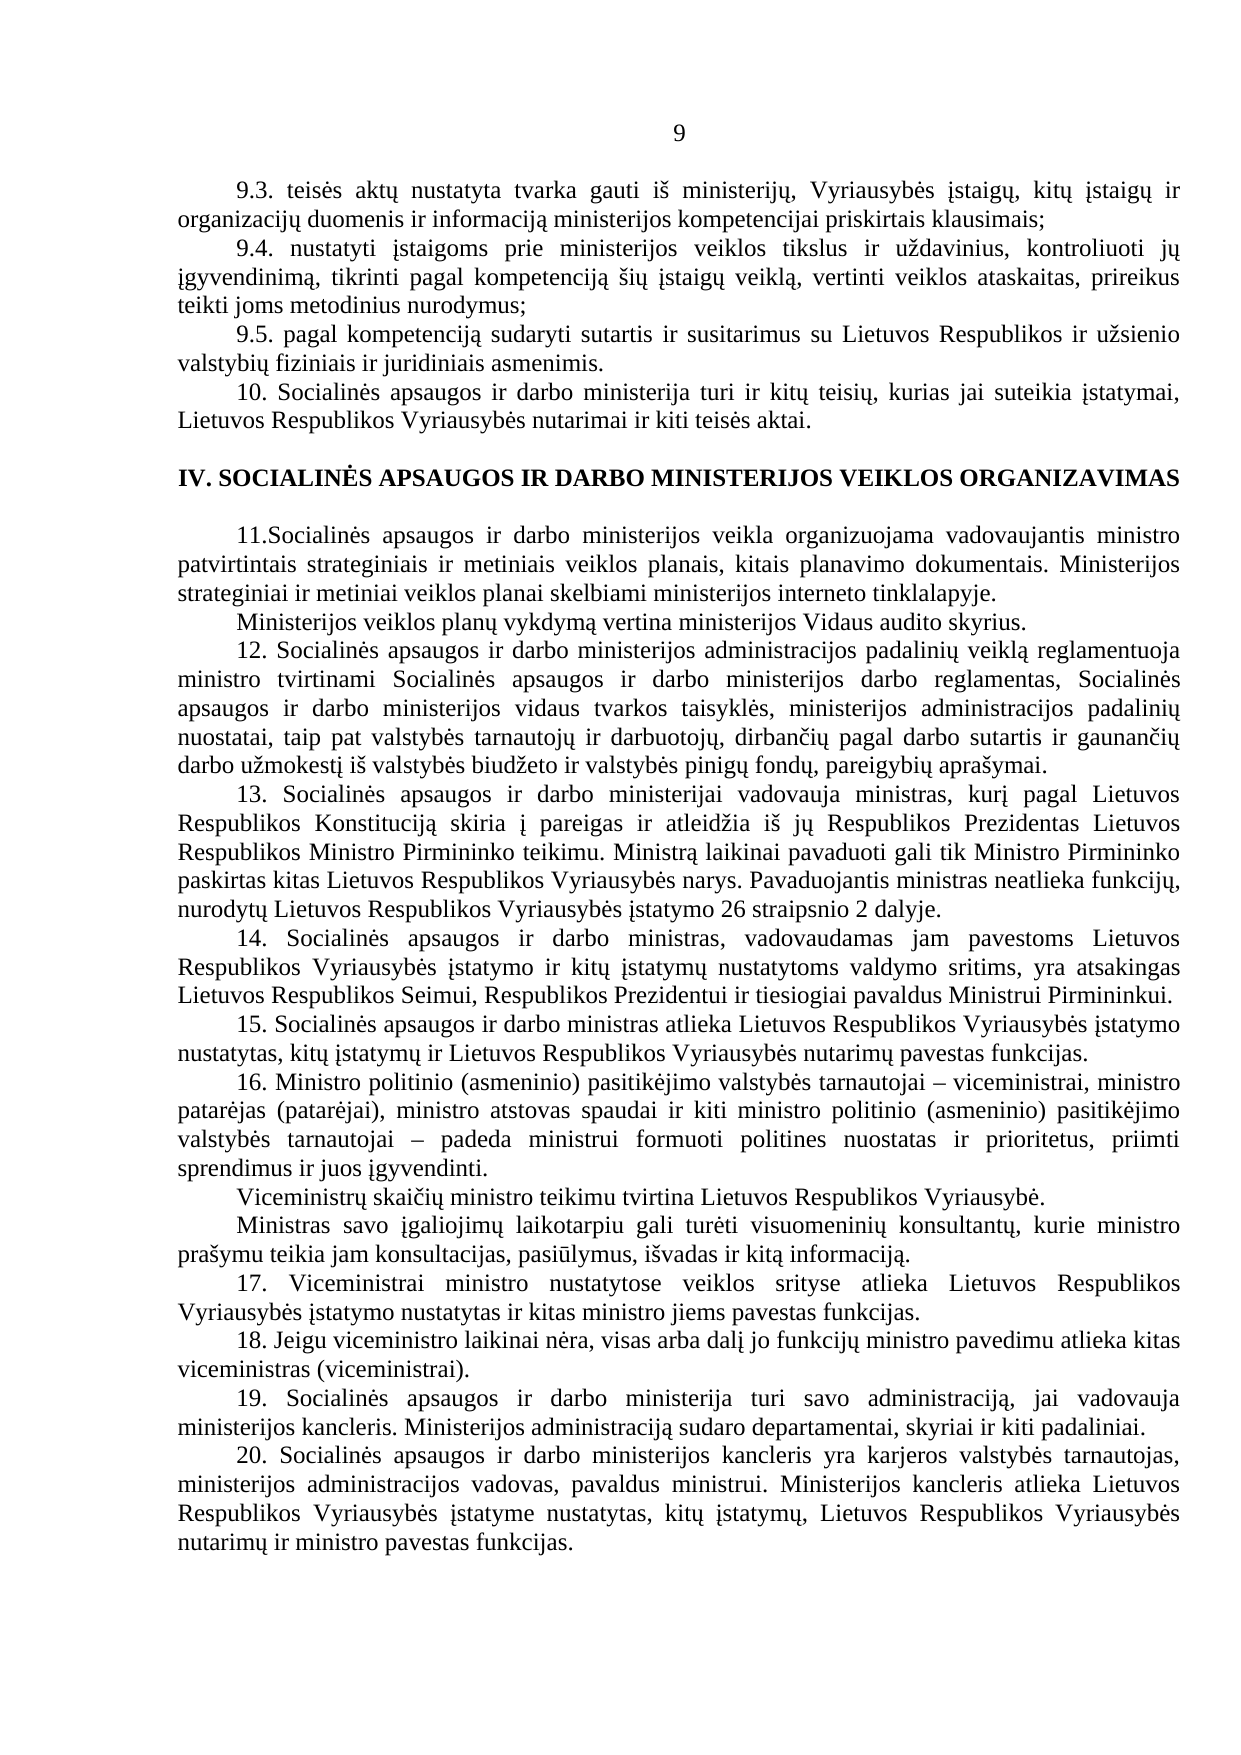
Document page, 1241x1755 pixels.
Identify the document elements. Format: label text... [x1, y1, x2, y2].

text 18. Jeigu viceministro laikinai nėra, visas arba dalį jo funkcijų ministro pavedimu atlieka kitas viceministras (viceministrai). [177, 1326, 1181, 1383]
text Viceministrų skaičių ministro teikimu tvirtina Lietuvos Respublikos Vyriausybė. [177, 1182, 1181, 1211]
text 20. Socialinės apsaugos ir darbo ministerijos kancleris yra karjeros valstybės tarnautojas, ministerijos administracijos vadovas, pavaldus ministrui. Ministerijos kancleris atlieka Lietuvos Respublikos Vyriausybės įstatyme nustatytas, kitų įstatymų, Lietuvos Respublikos Vyriausybės nutarimų ir ministro pavestas funkcijas. [177, 1441, 1181, 1556]
text 11.Socialinės apsaugos ir darbo ministerijos veikla organizuojama vadovaujantis ministro patvirtintais strateginiais ir metiniais veiklos planais, kitais planavimo dokumentais. Ministerijos strateginiai ir metiniai veiklos planai skelbiami ministerijos interneto tinklalapyje. [177, 521, 1181, 607]
text Ministerijos veiklos planų vykdymą vertina ministerijos Vidaus audito skyrius. [177, 607, 1181, 636]
text 10. Socialinės apsaugos ir darbo ministerija turi ir kitų teisių, kurias jai suteikia įstatymai, Lietuvos Respublikos Vyriausybės nutarimai ir kiti teisės aktai. [177, 377, 1181, 434]
text 9.5. pagal kompetenciją sudaryti sutartis ir susitarimus su Lietuvos Respublikos ir užsienio valstybių fiziniais ir juridiniais asmenimis. [177, 319, 1181, 377]
text 9.3. teisės aktų nustatyta tvarka gauti iš ministerijų, Vyriausybės įstaigų, kitų įstaigų ir organizacijų duomenis ir informaciją ministerijos kompetencijai priskirtais klausimais; [177, 176, 1181, 233]
text 9.4. nustatyti įstaigoms prie ministerijos veiklos tikslus ir uždavinius, kontroliuoti jų įgyvendinimą, tikrinti pagal kompetenciją šių įstaigų veiklą, vertinti veiklos ataskaitas, prireikus teikti joms metodinius nurodymus; [177, 233, 1181, 319]
text 13. Socialinės apsaugos ir darbo ministerijai vadovauja ministras, kurį pagal Lietuvos Respublikos Konstituciją skiria į pareigas ir atleidžia iš jų Respublikos Prezidentas Lietuvos Respublikos Ministro Pirmininko teikimu. Ministrą laikinai pavaduoti gali tik Ministro Pirmininko paskirtas kitas Lietuvos Respublikos Vyriausybės narys. Pavaduojantis ministras neatlieka funkcijų, nurodytų Lietuvos Respublikos Vyriausybės įstatymo 26 straipsnio 2 dalyje. [177, 779, 1181, 923]
text Ministras savo įgaliojimų laikotarpiu gali turėti visuomeninių konsultantų, kurie ministro prašymu teikia jam konsultacijas, pasiūlymus, išvadas ir kitą informaciją. [177, 1211, 1181, 1268]
text 15. Socialinės apsaugos ir darbo ministras atlieka Lietuvos Respublikos Vyriausybės įstatymo nustatytas, kitų įstatymų ir Lietuvos Respublikos Vyriausybės nutarimų pavestas funkcijas. [177, 1009, 1181, 1067]
text 17. Viceministrai ministro nustatytose veiklos srityse atlieka Lietuvos Respublikos Vyriausybės įstatymo nustatytas ir kitas ministro jiems pavestas funkcijas. [177, 1268, 1181, 1326]
text 16. Ministro politinio (asmeninio) pasitikėjimo valstybės tarnautojai – viceministrai, ministro patarėjas (patarėjai), ministro atstovas spaudai ir kiti ministro politinio (asmeninio) pasitikėjimo valstybės tarnautojai – padeda ministrui formuoti politines nuostatas ir prioritetus, priimti sprendimus ir juos įgyvendinti. [177, 1067, 1181, 1182]
text 19. Socialinės apsaugos ir darbo ministerija turi savo administraciją, jai vadovauja ministerijos kancleris. Ministerijos administraciją sudaro departamentai, skyriai ir kiti padaliniai. [177, 1383, 1181, 1441]
text 14. Socialinės apsaugos ir darbo ministras, vadovaudamas jam pavestoms Lietuvos Respublikos Vyriausybės įstatymo ir kitų įstatymų nustatytoms valdymo sritims, yra atsakingas Lietuvos Respublikos Seimui, Respublikos Prezidentui ir tiesiogiai pavaldus Ministrui Pirmininkui. [177, 923, 1181, 1009]
text 12. Socialinės apsaugos ir darbo ministerijos administracijos padalinių veiklą reglamentuoja ministro tvirtinami Socialinės apsaugos ir darbo ministerijos darbo reglamentas, Socialinės apsaugos ir darbo ministerijos vidaus tvarkos taisyklės, ministerijos administracijos padalinių nuostatai, taip pat valstybės tarnautojų ir darbuotojų, dirbančių pagal darbo sutartis ir gaunančių darbo užmokestį iš valstybės biudžeto ir valstybės pinigų fondų, pareigybių aprašymai. [177, 636, 1181, 779]
text IV. SOCIALINĖS APSAUGOS IR DARBO MINISTERIJOS VEIKLOS ORGANIZAVIMAS [177, 463, 1181, 492]
